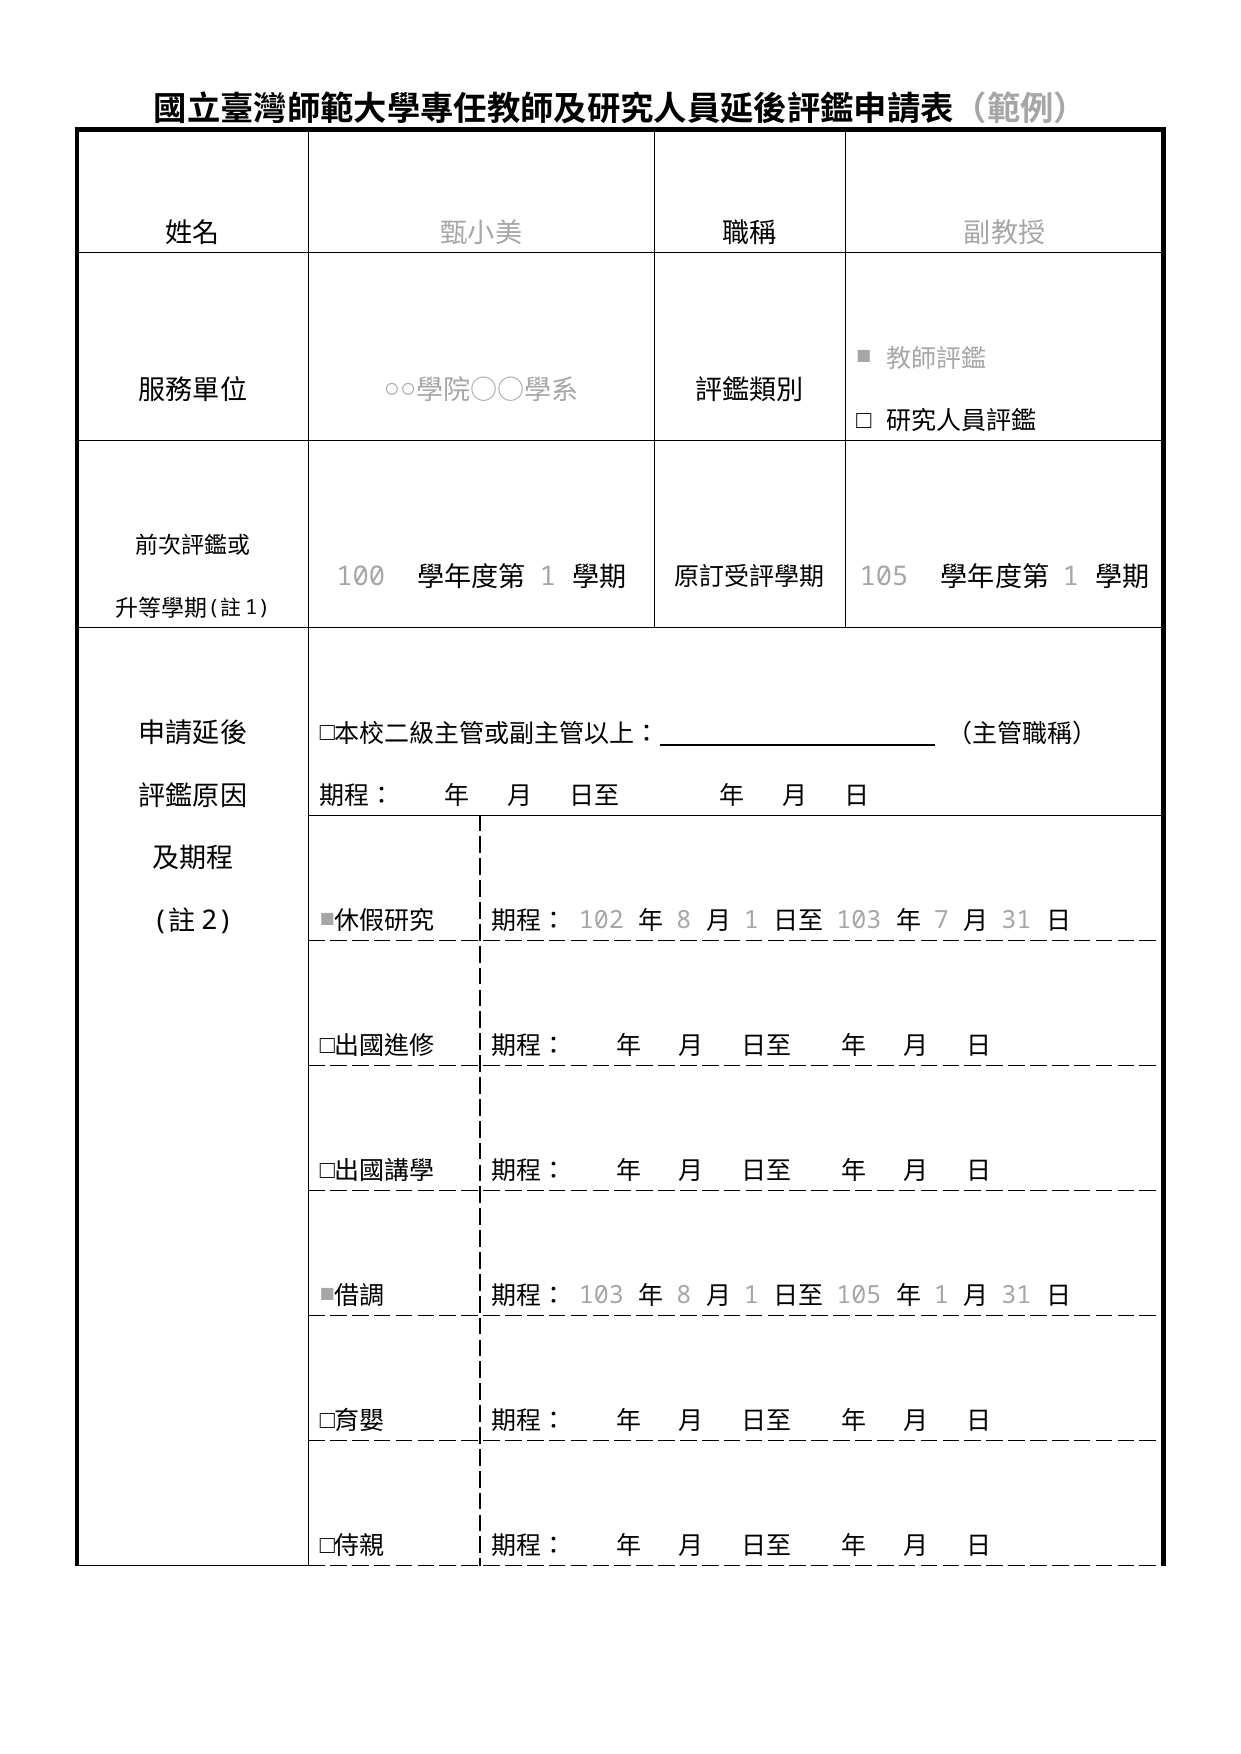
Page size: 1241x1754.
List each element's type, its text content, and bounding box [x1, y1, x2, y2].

table_header 職稱 [655, 132, 845, 252]
table_cell 期程： 年 月 日至 年 月 日 [480, 1065, 1161, 1189]
table_cell □侍親 [309, 1440, 480, 1564]
table_cell 服務單位 [79, 253, 308, 439]
table_cell 評鑑類別 [655, 253, 845, 439]
table_cell ■休假研究 [309, 816, 480, 939]
table_cell 前次評鑑或 升等學期(註1) [79, 441, 308, 627]
table_cell 期程： 年 月 日至 年 月 日 [480, 1440, 1161, 1564]
table_header 副教授 [846, 132, 1161, 252]
table_cell 100 學年度第 1 學期 [309, 441, 654, 627]
table_cell □出國進修 [309, 940, 480, 1064]
table_cell □育嬰 [309, 1315, 480, 1439]
table_cell 申請延後 評鑑原因 及期程 (註2) [79, 628, 308, 1564]
table_cell 105 學年度第 1 學期 [846, 441, 1161, 627]
table_header 甄小美 [309, 132, 654, 252]
table_cell 原訂受評學期 [655, 441, 845, 627]
table_cell 期程： 102 年 8 月 1 日至 103 年 7 月 31 日 [480, 816, 1161, 939]
table_cell □出國講學 [309, 1065, 480, 1189]
table_cell 期程： 年 月 日至 年 月 日 [480, 1315, 1161, 1439]
text 國立臺灣師範大學專任教師及研究人員延後評鑑申請表（範例） [77, 64, 1163, 127]
table_cell ■ 教師評鑑 □ 研究人員評鑑 [846, 253, 1161, 439]
table_cell ○○學院○○學系 [309, 253, 654, 439]
table_header 姓名 [79, 132, 308, 252]
table_cell 期程： 年 月 日至 年 月 日 [480, 940, 1161, 1064]
table_cell ■借調 [309, 1190, 480, 1314]
table_cell 期程： 103 年 8 月 1 日至 105 年 1 月 31 日 [480, 1190, 1161, 1314]
table_cell □本校二級主管或副主管以上： （主管職稱） 期程： 年 月 日至 年 月 日 [309, 628, 1161, 814]
